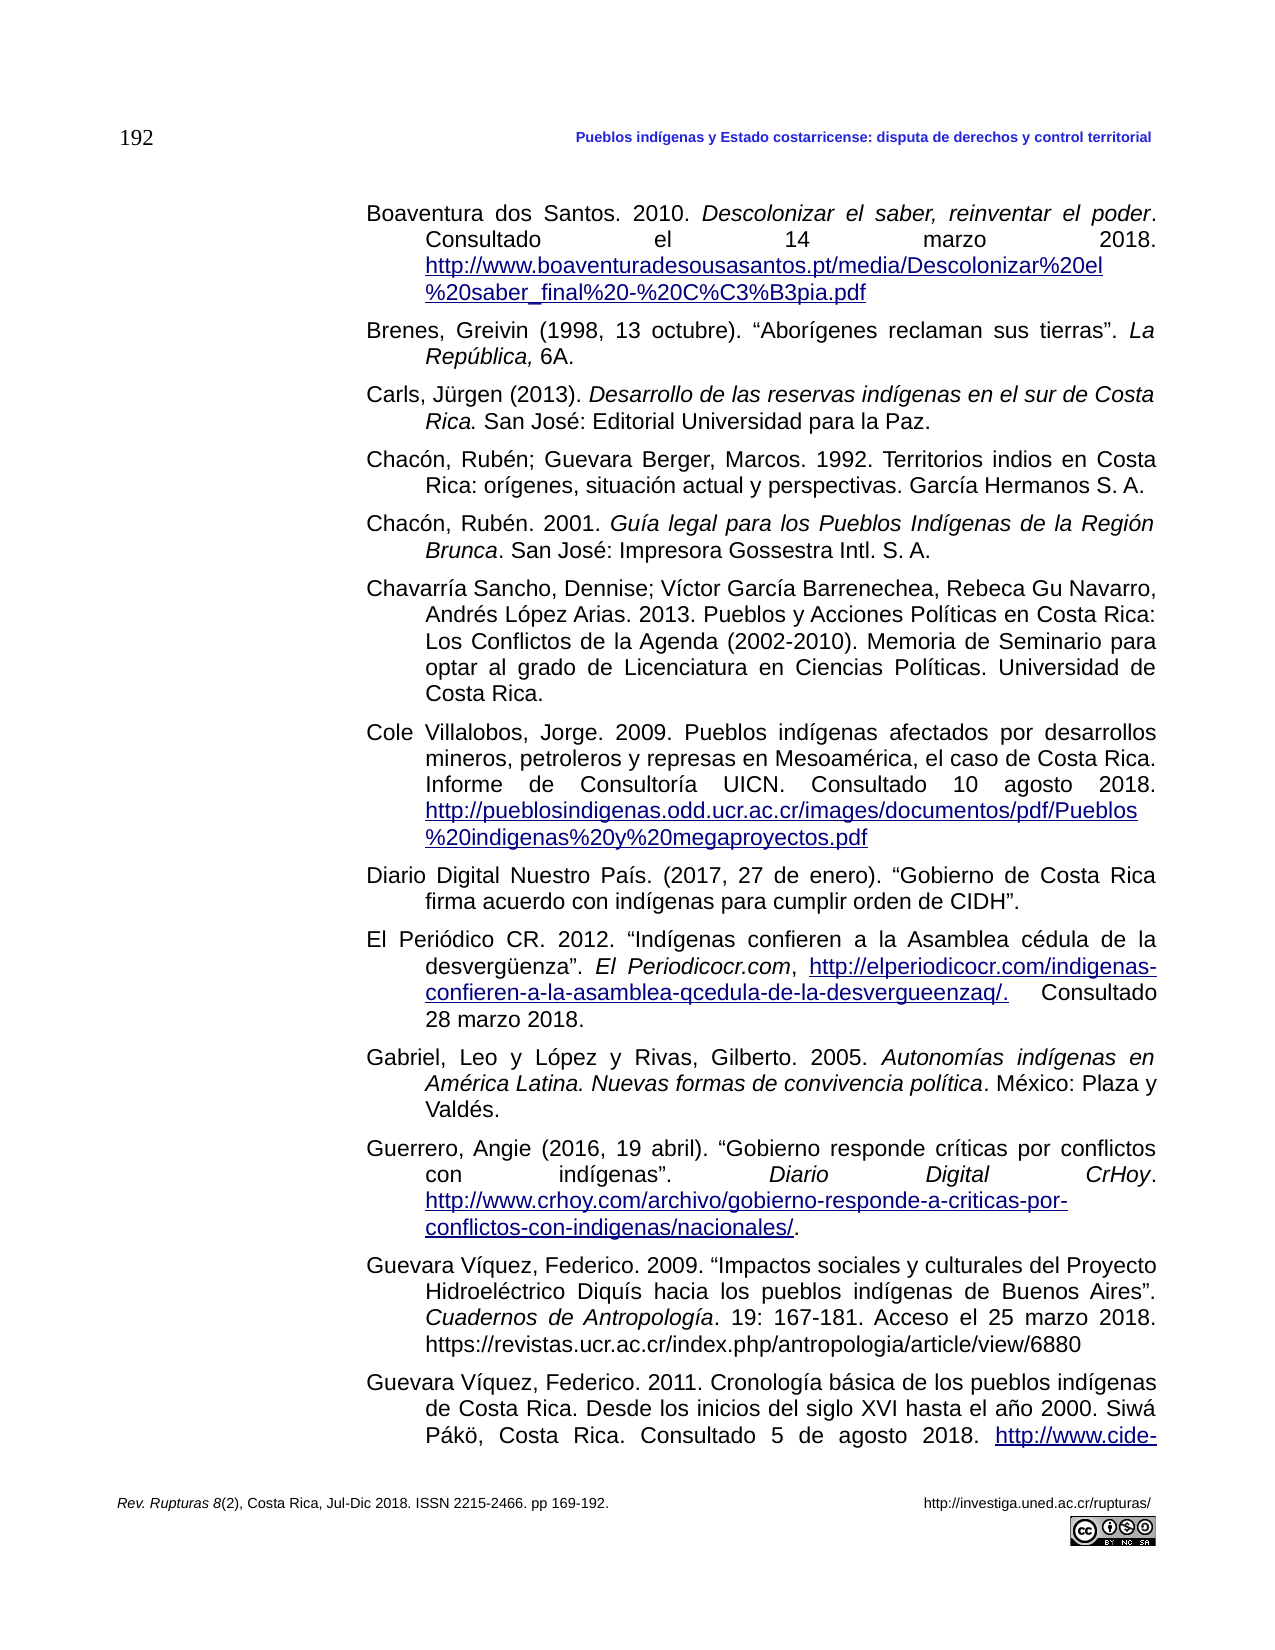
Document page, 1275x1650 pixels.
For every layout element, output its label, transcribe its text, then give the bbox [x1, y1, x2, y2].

text Chacón, Rubén; Guevara Berger, Marcos. 1992. Territorios indios en Costa Rica: orígenes, situación actual y perspectivas. García Hermanos S. A. [366, 446, 1157, 499]
text Carls, Jürgen (2013). Desarrollo de las reservas indígenas en el sur de Costa Rica. San José: Editorial Universidad para la Paz. [366, 381, 1157, 434]
text Chacón, Rubén. 2001. Guía legal para los Pueblos Indígenas de la Región Brunca. San José: Impresora Gossestra Intl. S. A. [366, 510, 1157, 563]
text Diario Digital Nuestro País. (2017, 27 de enero). “Gobierno de Costa Rica firma acuerdo con indígenas para cumplir orden de CIDH”. [366, 862, 1157, 915]
text Boaventura dos Santos. 2010. Descolonizar el saber, reinventar el poder. Consultado el 14 marzo 2018. http://www.boaventuradesousasantos.pt/media/Descolonizar%20el%20saber_final%20-%20C%C3%B3pia.pdf [366, 200, 1157, 305]
text Gabriel, Leo y López y Rivas, Gilberto. 2005. Autonomías indígenas en América Latina. Nuevas formas de convivencia política. México: Plaza y Valdés. [366, 1044, 1157, 1123]
text Chavarría Sancho, Dennise; Víctor García Barrenechea, Rebeca Gu Navarro, Andrés López Arias. 2013. Pueblos y Acciones Políticas en Costa Rica: Los Conflictos de la Agenda (2002-2010). Memoria de Seminario para optar al grado de Licenciatura en Ciencias Políticas. Universidad de Costa Rica. [366, 575, 1157, 707]
text Guevara Víquez, Federico. 2011. Cronología básica de los pueblos indígenas de Costa Rica. Desde los inicios del siglo XVI hasta el año 2000. Siwá Pákö, Costa Rica. Consultado 5 de agosto 2018. http://www.cide- [366, 1369, 1157, 1448]
text El Periódico CR. 2012. “Indígenas confieren a la Asamblea cédula de la desvergüenza”. El Periodicocr.com, http://elperiodicocr.com/indigenas-confieren-a-la-asamblea-qcedula-de-la-desvergueenzaq/. Consultado 28 marzo 2018. [366, 926, 1157, 1032]
text Guevara Víquez, Federico. 2009. “Impactos sociales y culturales del Proyecto Hidroeléctrico Diquís hacia los pueblos indígenas de Buenos Aires”. Cuadernos de Antropología. 19: 167-181. Acceso el 25 marzo 2018. https://revistas.ucr.ac.cr/index.php/antropologia/article/view/6880 [366, 1252, 1157, 1357]
text Brenes, Greivin (1998, 13 octubre). “Aborígenes reclaman sus tierras”. La República, 6A. [366, 317, 1157, 370]
picture [1070, 1516, 1156, 1546]
text Guerrero, Angie (2016, 19 abril). “Gobierno responde críticas por conflictos con indígenas”. Diario Digital CrHoy. http://www.crhoy.com/archivo/gobierno-responde-a-criticas-por-conflictos-con-indigenas/nacionales/. [366, 1134, 1157, 1240]
text Cole Villalobos, Jorge. 2009. Pueblos indígenas afectados por desarrollos mineros, petroleros y represas en Mesoamérica, el caso de Costa Rica. Informe de Consultoría UICN. Consultado 10 agosto 2018. http://pueblosindigenas.odd.ucr.ac.cr/images/documentos/pdf/Pueblos%20indigenas%20y%20megaproyectos.pdf [366, 718, 1157, 850]
